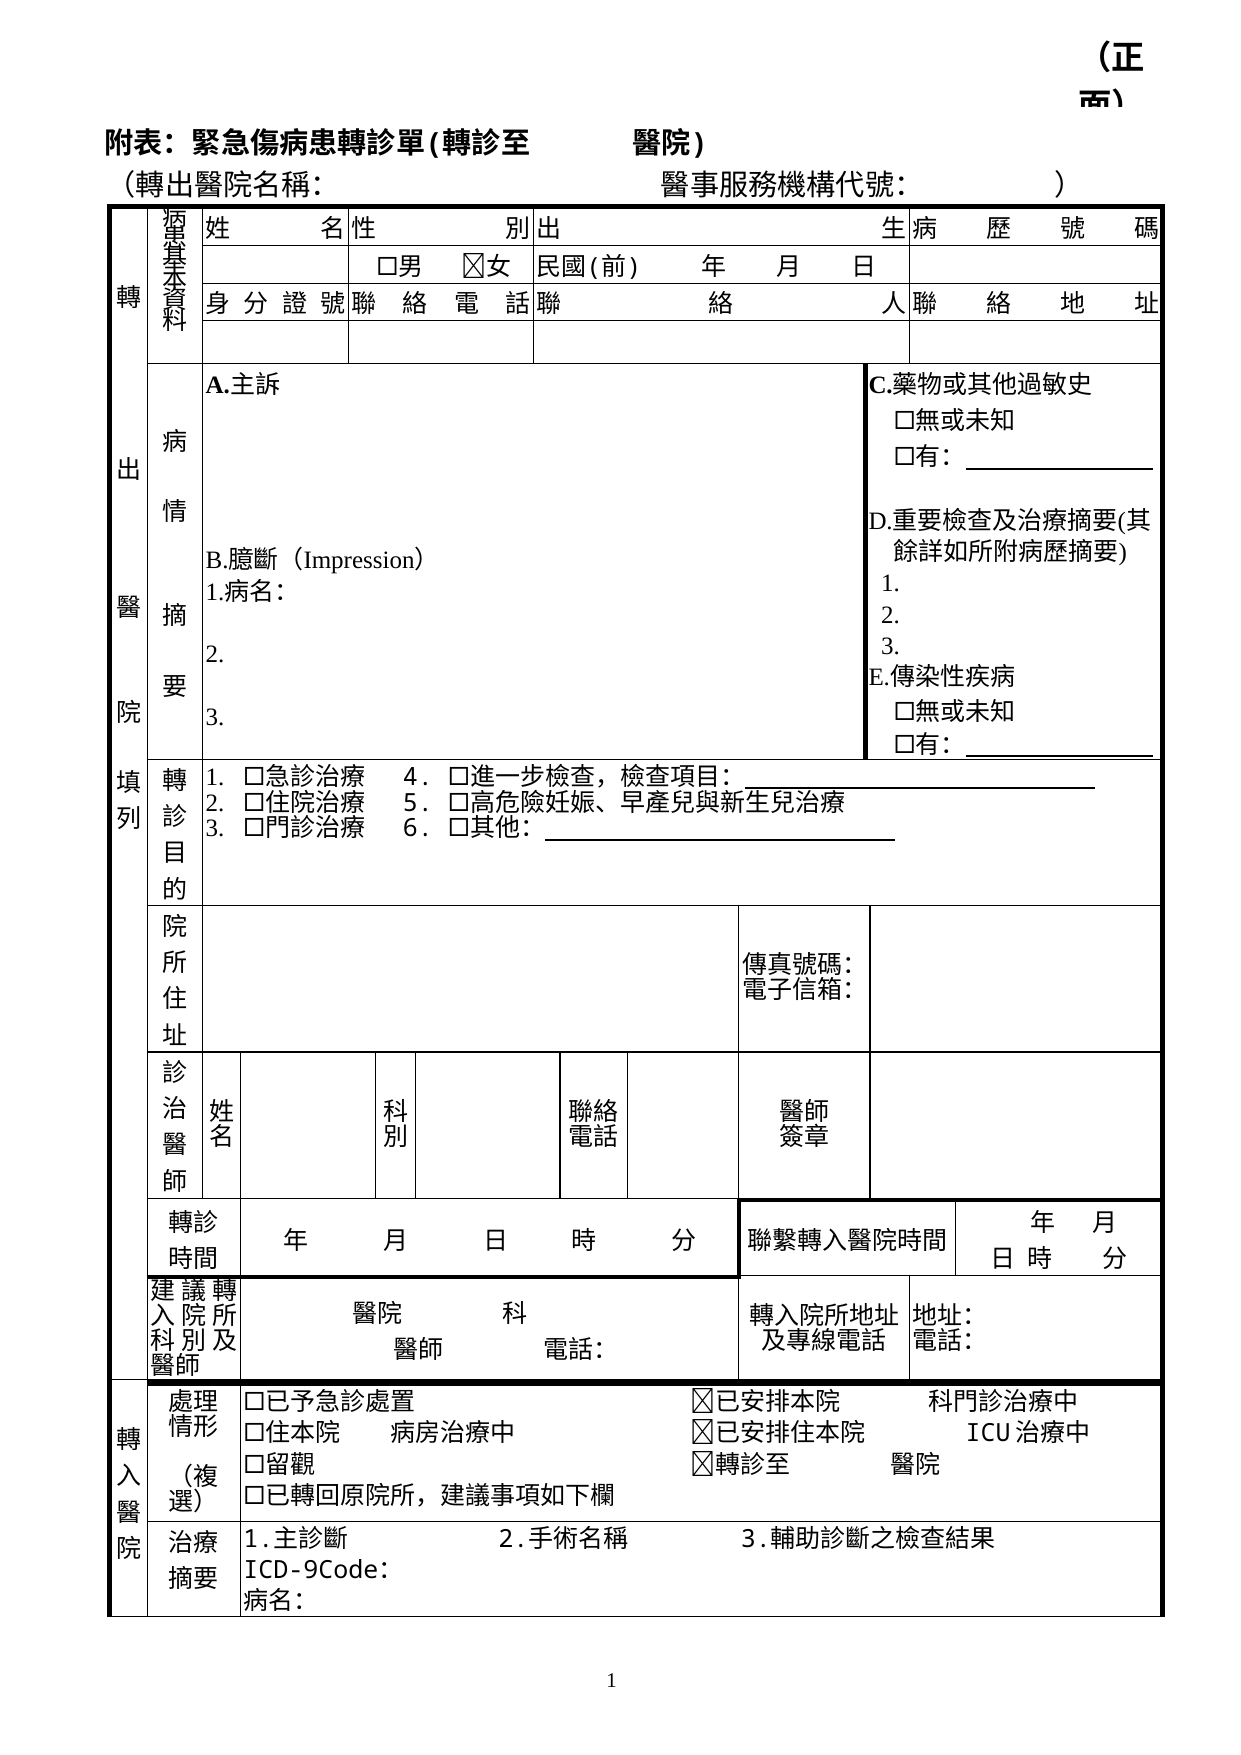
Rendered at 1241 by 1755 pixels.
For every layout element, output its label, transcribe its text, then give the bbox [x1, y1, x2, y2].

table_cell [871, 906, 1160, 1051]
table_cell [910, 246, 1160, 282]
table_cell [203, 906, 738, 1051]
table_cell 民國(前) 年 月 日 [534, 246, 909, 282]
table_cell C.藥物或其他過敏史 無或未知 有： D.重要檢查及治療摘要(其餘詳如所附病歷摘要) 1. 2. 3. E.傳染性疾病 無或未知 有： [868, 364, 1160, 759]
table_cell [203, 321, 348, 363]
table_cell 已予急診處置 已安排本院 科門診治療中 住本院 病房治療中 已安排住本院 ICU治療中 留觀 轉診至 醫院 已轉回原院所，建議事項如下欄 [241, 1386, 1160, 1521]
table_cell 病 情 摘 要 [148, 364, 202, 759]
table_header 轉 出 醫 院 填列 [112, 209, 147, 1379]
table_cell 轉入院所地址及專線電話 [739, 1276, 909, 1379]
table_cell 聯絡 電話 [561, 1053, 627, 1197]
table_cell 聯絡地址 [910, 284, 1160, 320]
table_cell 轉 入 醫 院 填列 [112, 1380, 147, 1616]
table_cell 處理 情形 （複選） [148, 1386, 240, 1521]
table_cell 院所 住址 [148, 906, 202, 1051]
table_cell [534, 321, 909, 363]
table_cell 地址： 電話： [910, 1276, 1160, 1379]
table_cell 年 月 日 時 分 [956, 1202, 1160, 1274]
table_cell 聯繫轉入醫院時間 [741, 1202, 955, 1274]
table_cell 轉診 目的 [148, 760, 202, 905]
text （轉出醫院名稱： 醫事服務機構代號： ） [106, 162, 1128, 204]
table_cell 醫院 科 醫師 電話： [241, 1279, 738, 1379]
table_cell 1.主診斷 2.手術名稱 3.輔助診斷之檢查結果 ICD-9Code： 病名： [241, 1522, 1160, 1616]
table_cell 身分證號 [203, 284, 348, 320]
table_cell [416, 1053, 559, 1197]
table_cell 科 別 [376, 1053, 415, 1197]
table_cell 急診治療 4. 進一步檢查，檢查項目： 住院治療 5. 高危險妊娠、早產兒與新生兒治療 門診治療 6. 其他： [203, 760, 1160, 905]
table_cell 診治 醫師 [148, 1053, 202, 1197]
table_cell [910, 321, 1160, 363]
text （正面） [1078, 31, 1210, 107]
text 附表：緊急傷病患轉診單(轉診至 醫院) [104, 119, 1128, 162]
table_cell 聯絡電話 [349, 284, 533, 320]
table_cell 治療 摘要 [148, 1522, 240, 1616]
table_cell 醫師 簽章 [739, 1053, 869, 1197]
table_header 性別 [349, 209, 533, 245]
table_cell 聯絡人 [534, 284, 909, 320]
table_header 病 患 基 本 資 料 [148, 209, 202, 363]
table_cell [349, 321, 533, 363]
table_cell [241, 1053, 375, 1197]
table_cell 傳真號碼： 電子信箱： [739, 906, 869, 1051]
table_cell 建議轉入院所科別及醫師 [148, 1279, 240, 1379]
table_cell 年 月 日 時 分 [241, 1199, 737, 1274]
table_header 出生 [534, 209, 909, 245]
table_cell 姓 名 [203, 1053, 240, 1197]
table_cell [628, 1053, 738, 1197]
table_cell 男 女 [349, 246, 533, 282]
table_cell [203, 246, 348, 282]
table_cell [871, 1053, 1160, 1197]
table_cell A.主訴 B.臆斷（Impression） 1.病名： 2. 3. [203, 364, 863, 759]
table_header 姓名 [203, 209, 348, 245]
table_cell 轉診 時間 [148, 1199, 240, 1274]
table_header 病歷號碼 [910, 209, 1160, 245]
